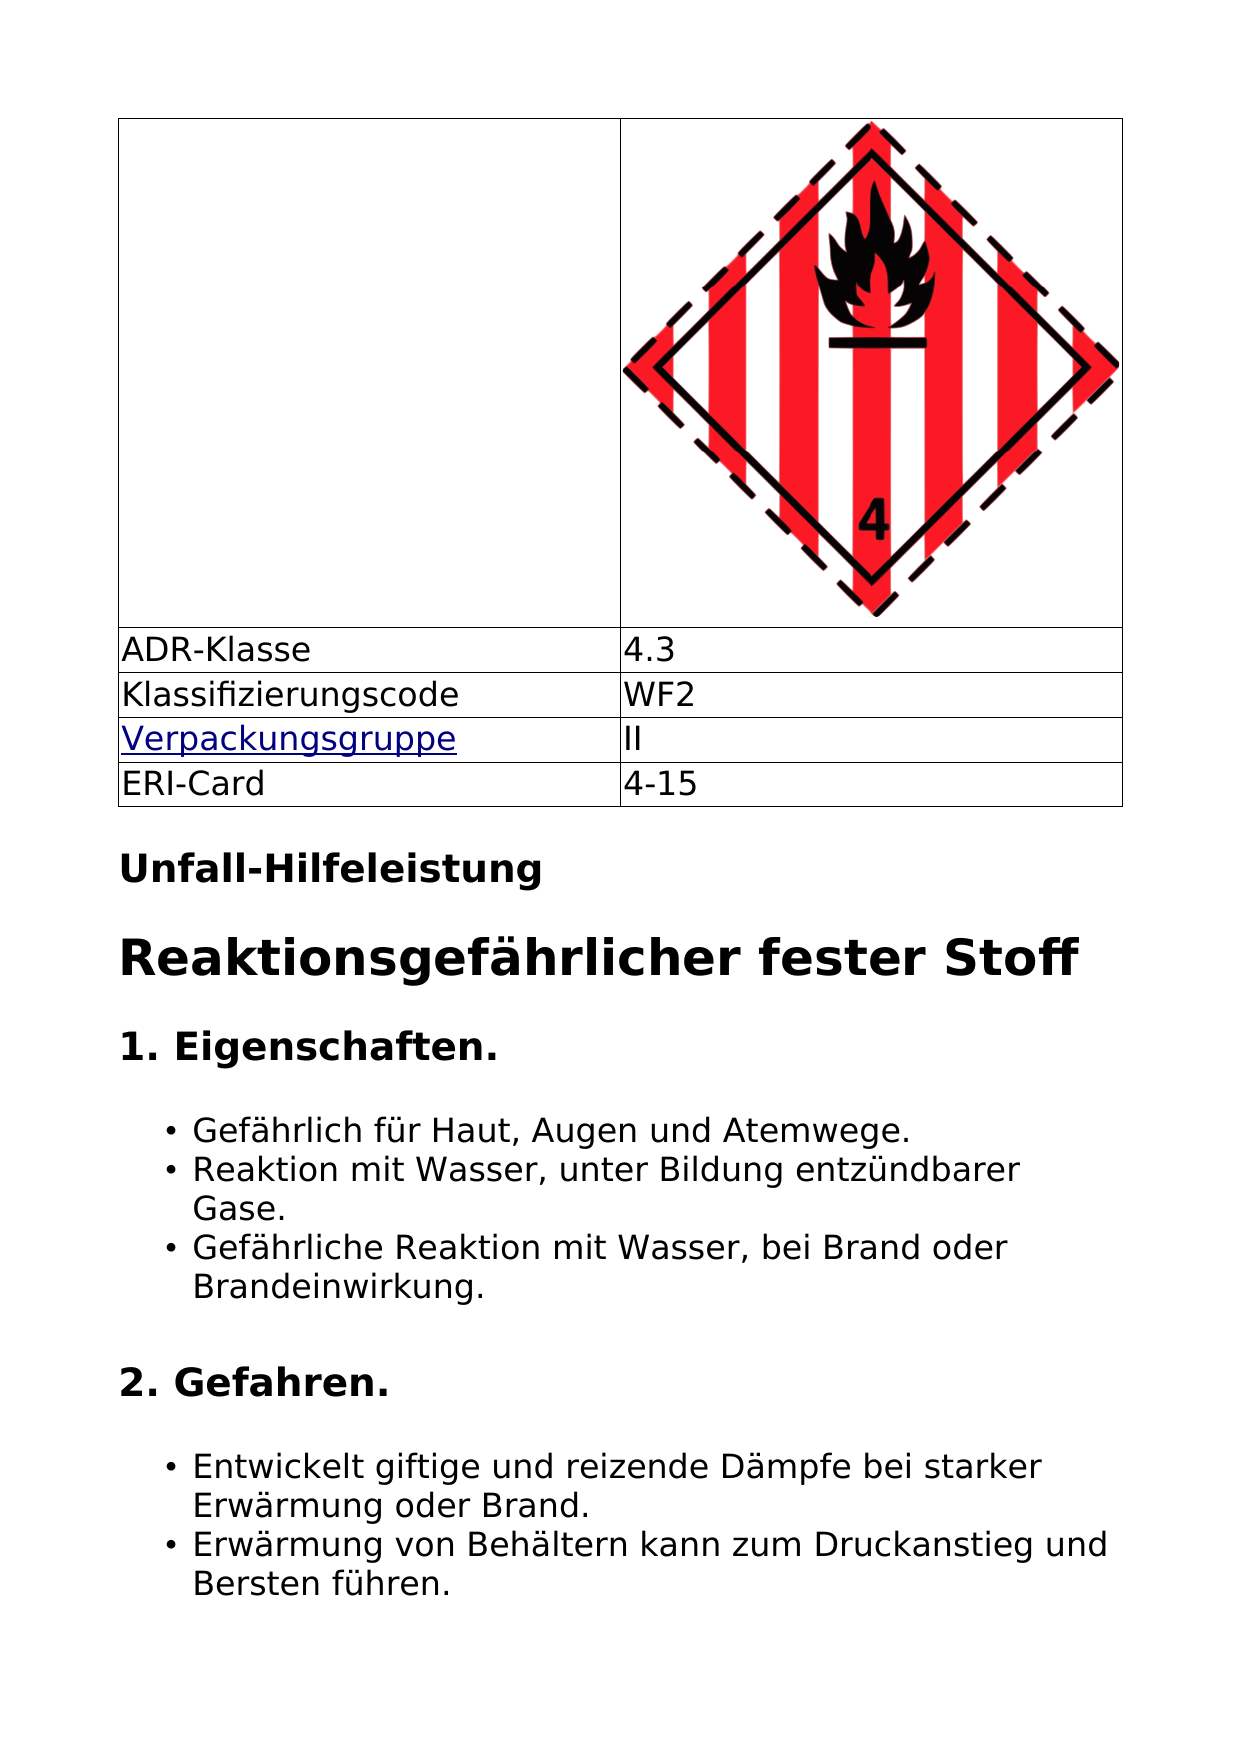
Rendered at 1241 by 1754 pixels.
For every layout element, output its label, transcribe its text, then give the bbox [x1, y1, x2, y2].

table_cell 4-15 [621, 763, 1122, 806]
table_cell ADR-Klasse [119, 628, 620, 672]
table_cell II [621, 718, 1122, 762]
list Entwickelt giftige und reizende Dämpfe bei starker Erwärmung oder Brand. [177, 1448, 1122, 1526]
table_cell Verpackungsgruppe [119, 718, 620, 762]
table_cell 4.3 [621, 628, 1122, 672]
subtitle Reaktionsgefährlicher fester Stoff [118, 929, 1122, 987]
list Erwärmung von Behältern kann zum Druckanstieg und Bersten führen. [177, 1526, 1122, 1603]
table_cell WF2 [621, 673, 1122, 717]
table_cell [621, 119, 1122, 627]
list Reaktion mit Wasser, unter Bildung entzündbarer Gase. [177, 1151, 1122, 1228]
table_cell ERI-Card [119, 763, 620, 806]
subtitle Unfall-Hilfeleistung [118, 846, 1122, 891]
subtitle 2. Gefahren. [118, 1361, 1122, 1406]
list Gefährliche Reaktion mit Wasser, bei Brand oder Brandeinwirkung. [177, 1228, 1122, 1306]
picture [622, 121, 1120, 617]
list Gefährlich für Haut, Augen und Atemwege. [177, 1112, 1122, 1151]
table_cell [119, 119, 620, 627]
subtitle 1. Eigenschaften. [118, 1025, 1122, 1070]
table_cell Klassifizierungscode [119, 673, 620, 717]
